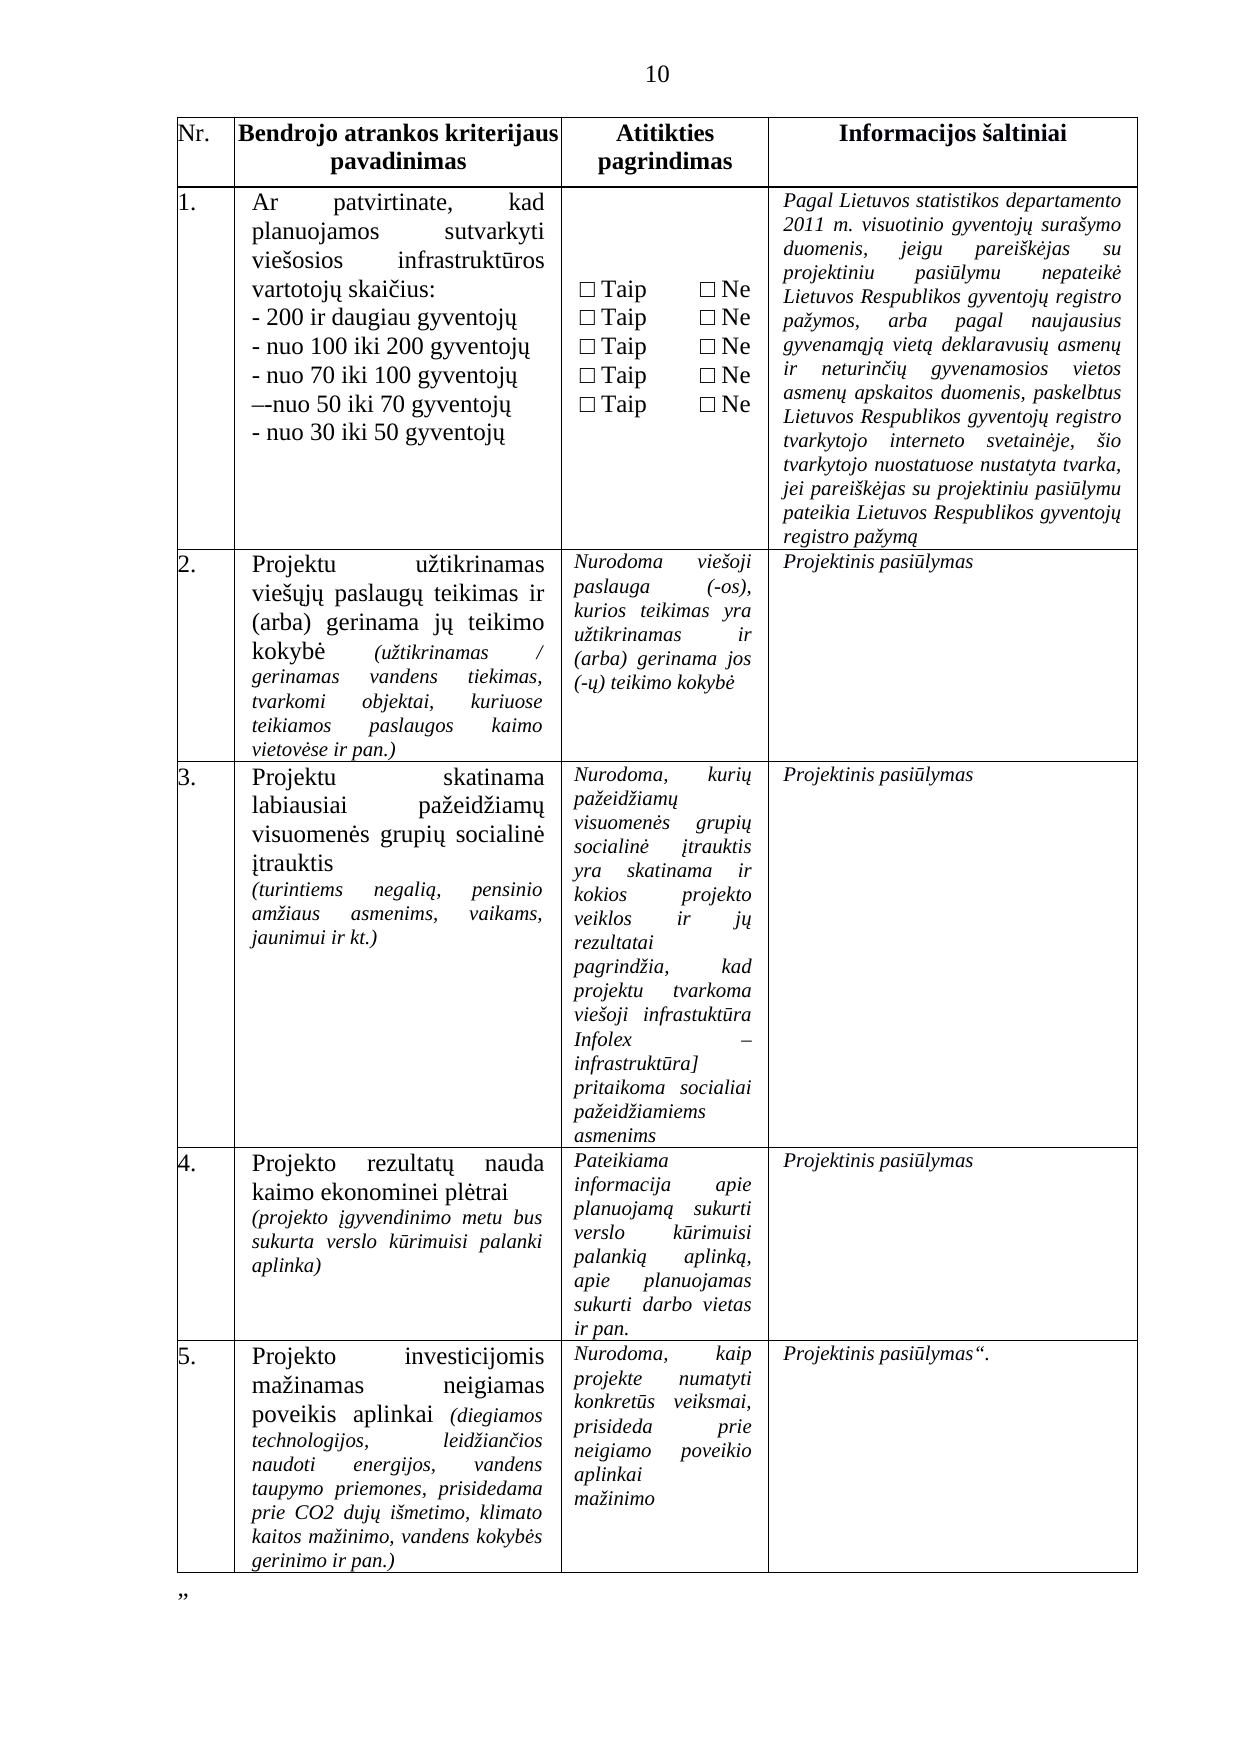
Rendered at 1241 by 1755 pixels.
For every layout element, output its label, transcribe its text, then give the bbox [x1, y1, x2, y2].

table_cell Projektinis pasiūlymas“. [769, 1341, 1137, 1572]
table_header Nurodoma, kaip projekte numatyti konkretūs veiksmai, prisideda prie neigiamo poveikio aplinkai mažinimo [562, 1341, 754, 1510]
table_cell Nurodoma viešoji paslauga (-os), kurios teikimas yra užtikrinamas ir (arba) gerinama jos (-ų) teikimo kokybė [562, 550, 768, 761]
table_cell Projekto investicijomis mažinamas neigiamas poveikis aplinkai (diegiamos technologijos, leidžiančios naudoti energijos, vandens taupymo priemones, prisidedama prie CO2 dujų išmetimo, klimato kaitos mažinimo, vandens kokybės gerinimo ir pan.) [235, 1341, 561, 1572]
table_cell 2. [178, 550, 234, 761]
text „ [177, 1573, 1137, 1602]
table_cell Projektu skatinama labiausiai pažeidžiamų visuomenės grupių socialinė įtrauktis (turintiems negalią, pensinio amžiaus asmenims, vaikams, jaunimui ir kt.) [235, 762, 561, 1147]
table_cell 1. [178, 188, 234, 548]
table_cell Projekto rezultatų nauda kaimo ekonominei plėtrai (projekto įgyvendinimo metu bus sukurta verslo kūrimuisi palanki aplinka) [235, 1148, 561, 1340]
table_cell Projektinis pasiūlymas [769, 1148, 1137, 1340]
table_cell Pateikiama informacija apie planuojamą sukurti verslo kūrimuisi palankią aplinką, apie planuojamas sukurti darbo vietas ir pan. [562, 1148, 768, 1340]
table_cell [562, 1341, 768, 1572]
table_cell Pagal Lietuvos statistikos departamento 2011 m. visuotinio gyventojų surašymo duomenis, jeigu pareiškėjas su projektiniu pasiūlymu nepateikė Lietuvos Respublikos gyventojų registro pažymos, arba pagal naujausius gyvenamąją vietą deklaravusių asmenų ir neturinčių gyvenamosios vietos asmenų apskaitos duomenis, paskelbtus Lietuvos Respublikos gyventojų registro tvarkytojo interneto svetainėje, šio tvarkytojo nuostatuose nustatyta tvarka, jei pareiškėjas su projektiniu pasiūlymu pateikia Lietuvos Respublikos gyventojų registro pažymą [769, 188, 1137, 548]
table_cell Nurodoma, kurių pažeidžiamų visuomenės grupių socialinė įtrauktis yra skatinama ir kokios projekto veiklos ir jų rezultatai pagrindžia, kad projektu tvarkoma viešoji infrastuktūra Infolex – infrastruktūra] pritaikoma socialiai pažeidžiamiems asmenims [562, 762, 768, 1147]
table_cell Projektinis pasiūlymas [769, 762, 1137, 1147]
table_header Nr. [178, 118, 234, 186]
table_header Informacijos šaltiniai [769, 118, 1137, 186]
table_cell Ar patvirtinate, kad planuojamos sutvarkyti viešosios infrastruktūros vartotojų skaičius: - 200 ir daugiau gyventojų - nuo 100 iki 200 gyventojų - nuo 70 iki 100 gyventojų –-nuo 50 iki 70 gyventojų - nuo 30 iki 50 gyventojų [235, 188, 561, 548]
table_cell □ Taip □ Ne □ Taip □ Ne □ Taip □ Ne □ Taip □ Ne □ Taip □ Ne [562, 188, 768, 548]
table_header Bendrojo atrankos kriterijaus pavadinimas [235, 118, 561, 186]
table_header Atitikties pagrindimas [562, 118, 768, 186]
table_cell 4. [178, 1148, 234, 1340]
table_cell 3. [178, 762, 234, 1147]
table_cell Projektu užtikrinamas viešųjų paslaugų teikimas ir (arba) gerinama jų teikimo kokybė (užtikrinamas / gerinamas vandens tiekimas, tvarkomi objektai, kuriuose teikiamos paslaugos kaimo vietovėse ir pan.) [235, 550, 561, 761]
table_cell Projektinis pasiūlymas [769, 550, 1137, 761]
table_cell 5. [178, 1341, 234, 1572]
